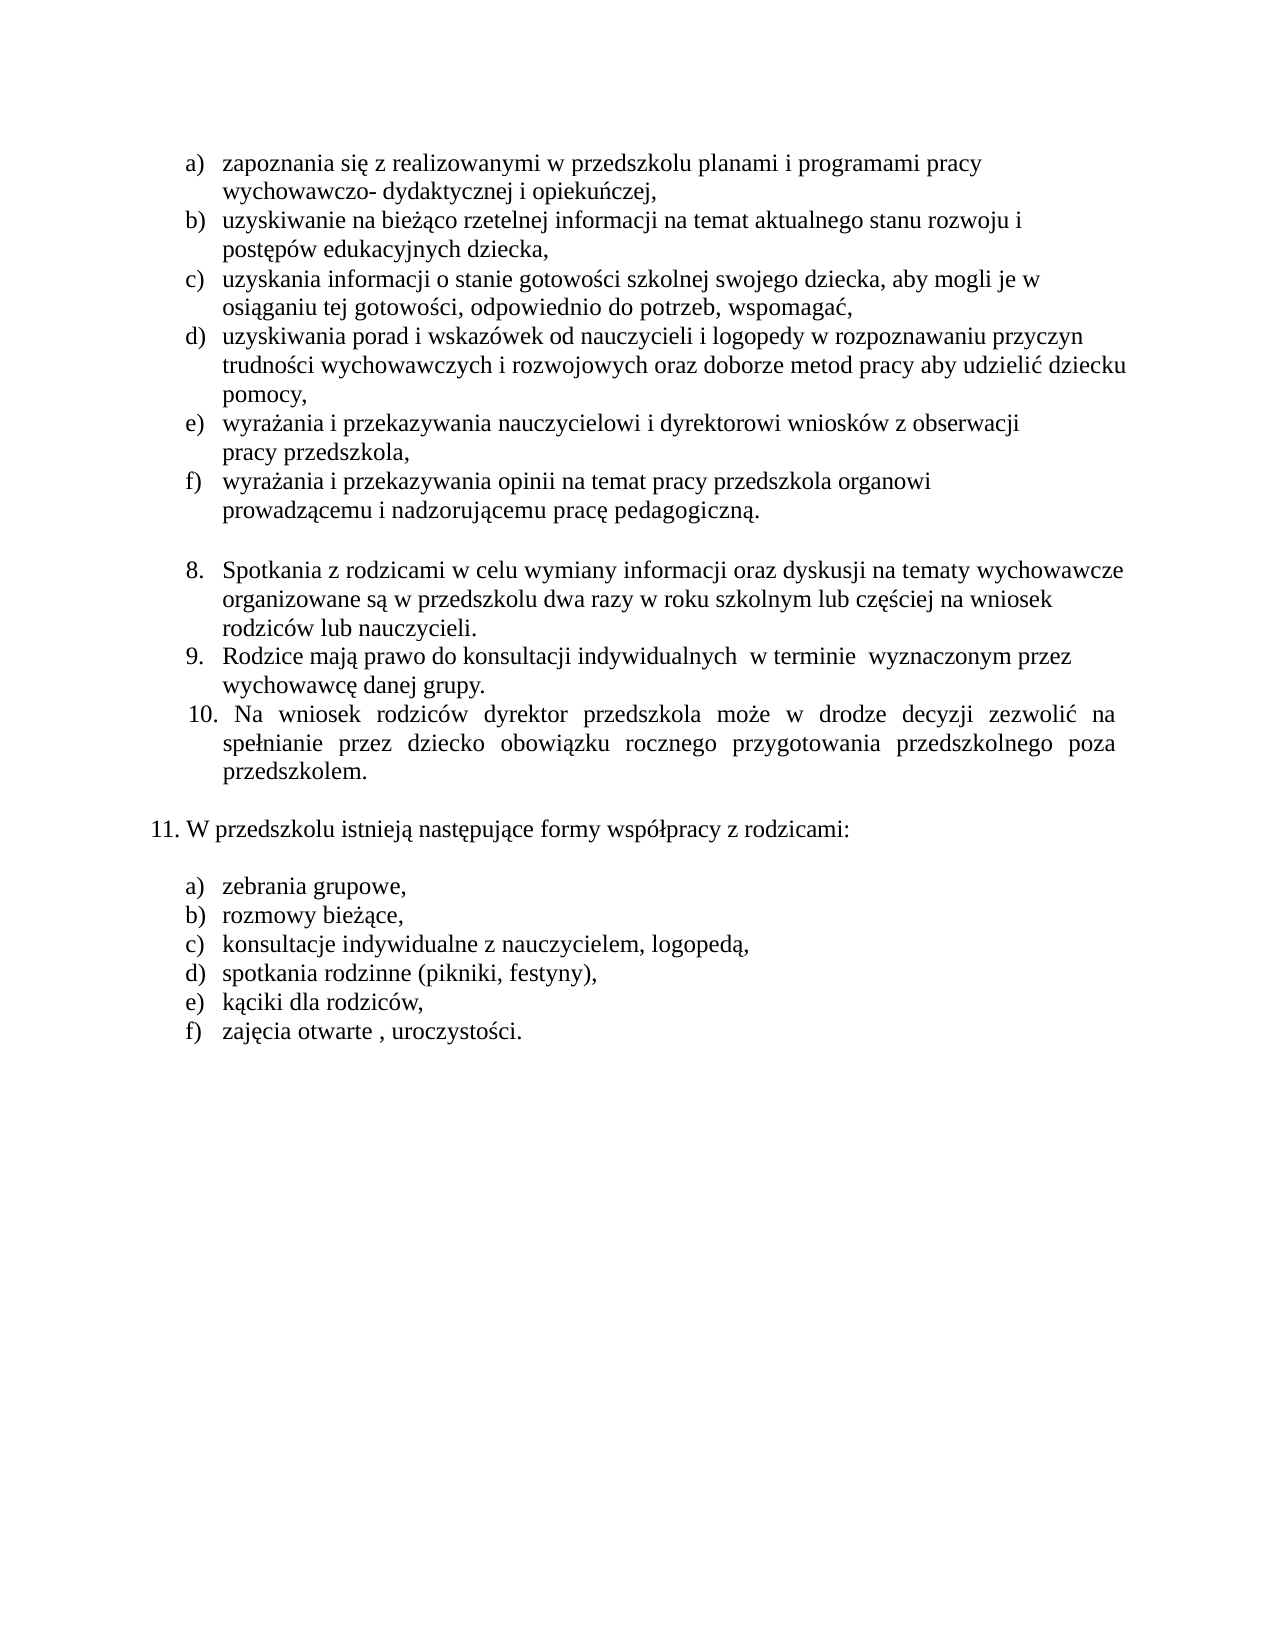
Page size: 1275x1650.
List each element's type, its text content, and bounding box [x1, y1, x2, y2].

list Spotkania z rodzicami w celu wymiany informacji oraz dyskusji na tematy wychowawcze organizowane są w przedszkolu dwa razy w roku szkolnym lub częściej na wniosek rodziców lub nauczycieli. [186, 555, 1127, 641]
list wyrażania i przekazywania opinii na temat pracy przedszkola organowi prowadzącemu i nadzorującemu pracę pedagogiczną. [185, 466, 1079, 524]
list zajęcia otwarte , uroczystości. [185, 1016, 1127, 1044]
list uzyskania informacji o stanie gotowości szkolnej swojego dziecka, aby mogli je w osiąganiu tej gotowości, odpowiednio do potrzeb, wspomagać, [185, 264, 1127, 321]
list Rodzice mają prawo do konsultacji indywidualnych w terminie wyznaczonym przez wychowawcę danej grupy. [186, 641, 1127, 699]
list spotkania rodzinne (pikniki, festyny), [185, 958, 1127, 986]
list uzyskiwania porad i wskazówek od nauczycieli i logopedy w rozpoznawaniu przyczyn trudności wychowawczych i rozwojowych oraz doborze metod pracy aby udzielić dziecku pomocy, [185, 321, 1127, 408]
list zebrania grupowe, [185, 871, 1127, 900]
list konsultacje indywidualne z nauczycielem, logopedą, [185, 929, 1127, 958]
list rozmowy bieżące, [185, 900, 1127, 929]
text 10. Na wniosek rodziców dyrektor przedszkola może w drodze decyzji zezwolić na spełnianie przez dziecko obowiązku rocznego przygotowania przedszkolnego poza przedszkolem. [188, 699, 1116, 785]
text 11. W przedszkolu istnieją następujące formy współpracy z rodzicami: [150, 814, 1127, 842]
list kąciki dla rodziców, [185, 987, 1127, 1016]
list zapoznania się z realizowanymi w przedszkolu planami i programami pracy wychowawczo- dydaktycznej i opiekuńczej, [185, 148, 1079, 205]
list wyrażania i przekazywania nauczycielowi i dyrektorowi wniosków z obserwacji pracy przedszkola, [185, 408, 1031, 466]
list uzyskiwanie na bieżąco rzetelnej informacji na temat aktualnego stanu rozwoju i postępów edukacyjnych dziecka, [185, 206, 1079, 263]
